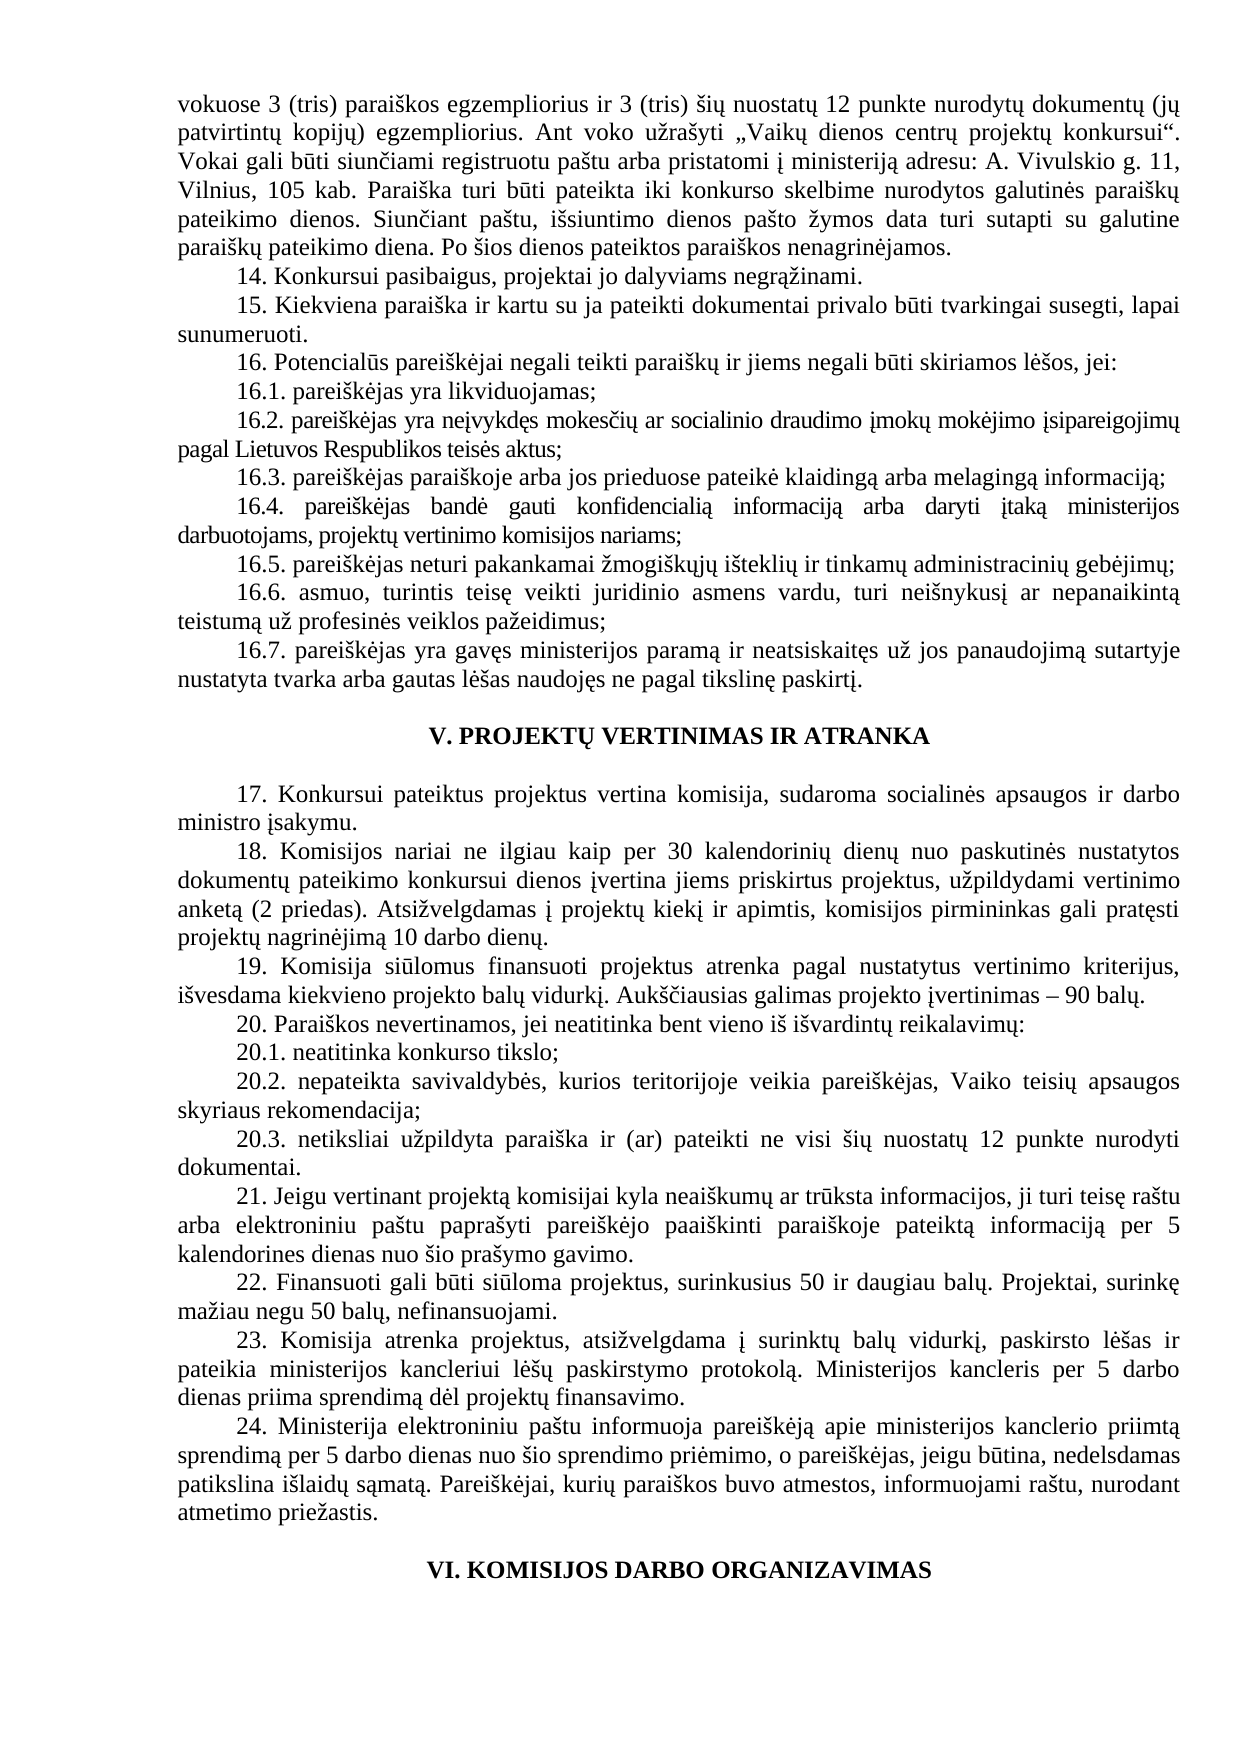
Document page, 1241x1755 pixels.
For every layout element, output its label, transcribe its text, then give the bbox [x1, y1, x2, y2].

text VI. KOMISIJOS DARBO ORGANIZAVIMAS [177, 1555, 1181, 1584]
text 16.7. pareiškėjas yra gavęs ministerijos paramą ir neatsiskaitęs už jos panaudojimą sutartyje nustatyta tvarka arba gautas lėšas naudojęs ne pagal tikslinę paskirtį. [177, 635, 1181, 692]
text 18. Komisijos nariai ne ilgiau kaip per 30 kalendorinių dienų nuo paskutinės nustatytos dokumentų pateikimo konkursui dienos įvertina jiems priskirtus projektus, užpildydami vertinimo anketą (2 priedas). Atsižvelgdamas į projektų kiekį ir apimtis, komisijos pirmininkas gali pratęsti projektų nagrinėjimą 10 darbo dienų. [177, 836, 1181, 951]
text 16.3. pareiškėjas paraiškoje arba jos prieduose pateikė klaidingą arba melagingą informaciją; [177, 462, 1181, 491]
text 23. Komisija atrenka projektus, atsižvelgdama į surinktų balų vidurkį, paskirsto lėšas ir pateikia ministerijos kancleriui lėšų paskirstymo protokolą. Ministerijos kancleris per 5 darbo dienas priima sprendimą dėl projektų finansavimo. [177, 1325, 1181, 1411]
text 21. Jeigu vertinant projektą komisijai kyla neaiškumų ar trūksta informacijos, ji turi teisę raštu arba elektroniniu paštu paprašyti pareiškėjo paaiškinti paraiškoje pateiktą informaciją per 5 kalendorines dienas nuo šio prašymo gavimo. [177, 1181, 1181, 1267]
text 14. Konkursui pasibaigus, projektai jo dalyviams negrąžinami. [177, 261, 1181, 290]
text 16. Potencialūs pareiškėjai negali teikti paraiškų ir jiems negali būti skiriamos lėšos, jei: [177, 347, 1181, 376]
text 16.6. asmuo, turintis teisę veikti juridinio asmens vardu, turi neišnykusį ar nepanaikintą teistumą už profesinės veiklos pažeidimus; [177, 577, 1181, 635]
text 19. Komisija siūlomus finansuoti projektus atrenka pagal nustatytus vertinimo kriterijus, išvesdama kiekvieno projekto balų vidurkį. Aukščiausias galimas projekto įvertinimas – 90 balų. [177, 951, 1181, 1009]
text 20.3. netiksliai užpildyta paraiška ir (ar) pateikti ne visi šių nuostatų 12 punkte nurodyti dokumentai. [177, 1124, 1181, 1181]
text 15. Kiekviena paraiška ir kartu su ja pateikti dokumentai privalo būti tvarkingai susegti, lapai sunumeruoti. [177, 290, 1181, 347]
text 20. Paraiškos nevertinamos, jei neatitinka bent vieno iš išvardintų reikalavimų: [177, 1009, 1181, 1037]
text 16.2. pareiškėjas yra neįvykdęs mokesčių ar socialinio draudimo įmokų mokėjimo įsipareigojimų pagal Lietuvos Respublikos teisės aktus; [177, 405, 1181, 462]
text vokuose 3 (tris) paraiškos egzempliorius ir 3 (tris) šių nuostatų 12 punkte nurodytų dokumentų (jų patvirtintų kopijų) egzempliorius. Ant voko užrašyti „Vaikų dienos centrų projektų konkursui“. Vokai gali būti siunčiami registruotu paštu arba pristatomi į ministeriją adresu: A. Vivulskio g. 11, Vilnius, 105 kab. Paraiška turi būti pateikta iki konkurso skelbime nurodytos galutinės paraiškų pateikimo dienos. Siunčiant paštu, išsiuntimo dienos pašto žymos data turi sutapti su galutine paraiškų pateikimo diena. Po šios dienos pateiktos paraiškos nenagrinėjamos. [177, 89, 1181, 261]
text 16.1. pareiškėjas yra likviduojamas; [177, 376, 1181, 405]
text 20.1. neatitinka konkurso tikslo; [177, 1037, 1181, 1066]
text 17. Konkursui pateiktus projektus vertina komisija, sudaroma socialinės apsaugos ir darbo ministro įsakymu. [177, 779, 1181, 836]
text 16.5. pareiškėjas neturi pakankamai žmogiškųjų išteklių ir tinkamų administracinių gebėjimų; [177, 549, 1181, 577]
text 22. Finansuoti gali būti siūloma projektus, surinkusius 50 ir daugiau balų. Projektai, surinkę mažiau negu 50 balų, nefinansuojami. [177, 1267, 1181, 1325]
text V. PROJEKTŲ VERTINIMAS IR ATRANKA [177, 721, 1181, 750]
text 16.4. pareiškėjas bandė gauti konfidencialią informaciją arba daryti įtaką ministerijos darbuotojams, projektų vertinimo komisijos nariams; [177, 491, 1181, 549]
text 20.2. nepateikta savivaldybės, kurios teritorijoje veikia pareiškėjas, Vaiko teisių apsaugos skyriaus rekomendacija; [177, 1066, 1181, 1124]
text 24. Ministerija elektroniniu paštu informuoja pareiškėją apie ministerijos kanclerio priimtą sprendimą per 5 darbo dienas nuo šio sprendimo priėmimo, o pareiškėjas, jeigu būtina, nedelsdamas patikslina išlaidų sąmatą. Pareiškėjai, kurių paraiškos buvo atmestos, informuojami raštu, nurodant atmetimo priežastis. [177, 1411, 1181, 1526]
